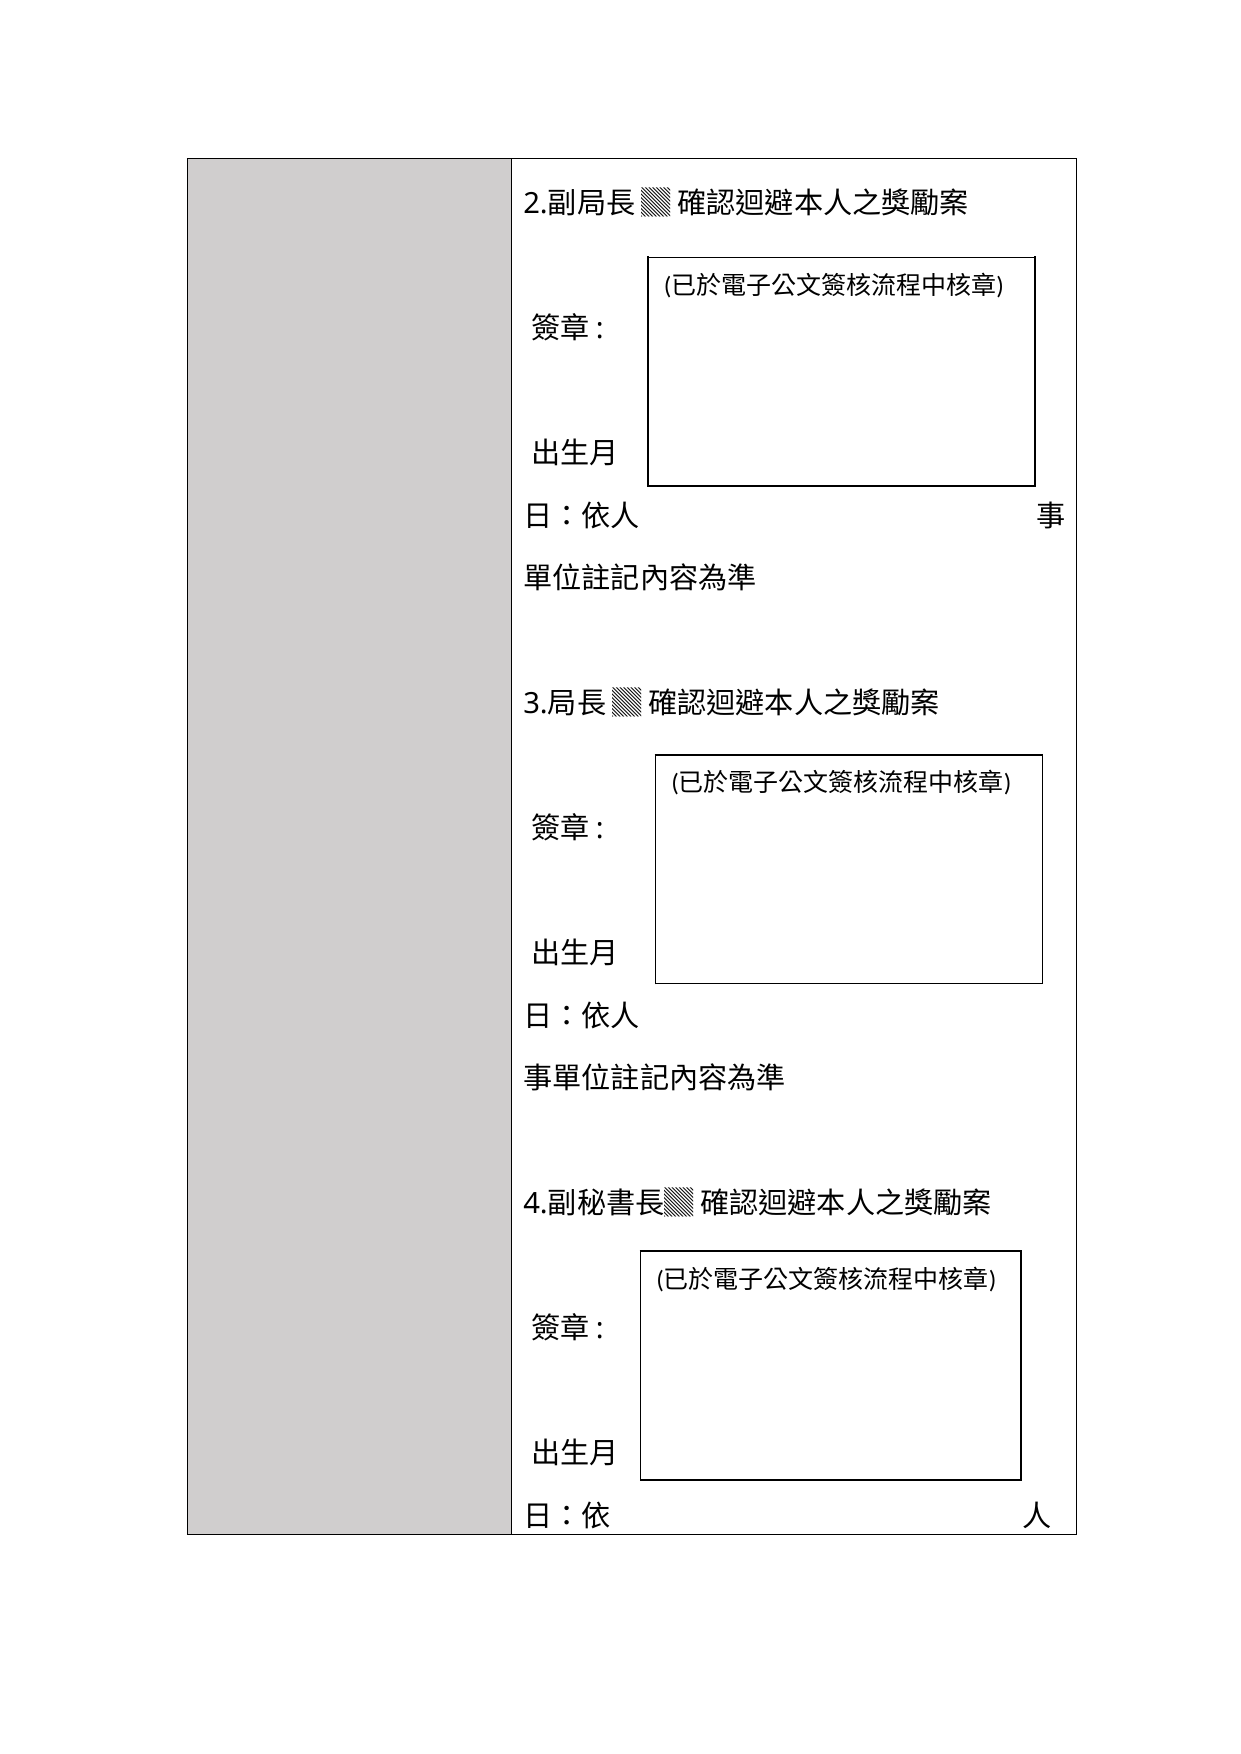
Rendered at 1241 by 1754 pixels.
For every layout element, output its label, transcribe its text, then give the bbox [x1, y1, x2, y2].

table_cell 1.主任秘書 ▓ 確認迴避本人之獎勵案 簽章： 出生月日：依人事單位註記內容為準 2.副局長 ▓ 確認迴避本人之獎勵案 簽章 : 出生月日：依人事單位註記內容為準 3.局長 ▓ 確認迴避本人之獎勵案 簽章 : 出生月日：依人事單位註記內容為準 4.副秘書長▓ 確認迴避本人之獎勵案 簽章 : 出生月日：依人事單位註記內容為準 5.秘書長▓ 確認迴避本人之獎勵案 簽章 : [512, 159, 1076, 1534]
table_cell [188, 159, 511, 1534]
